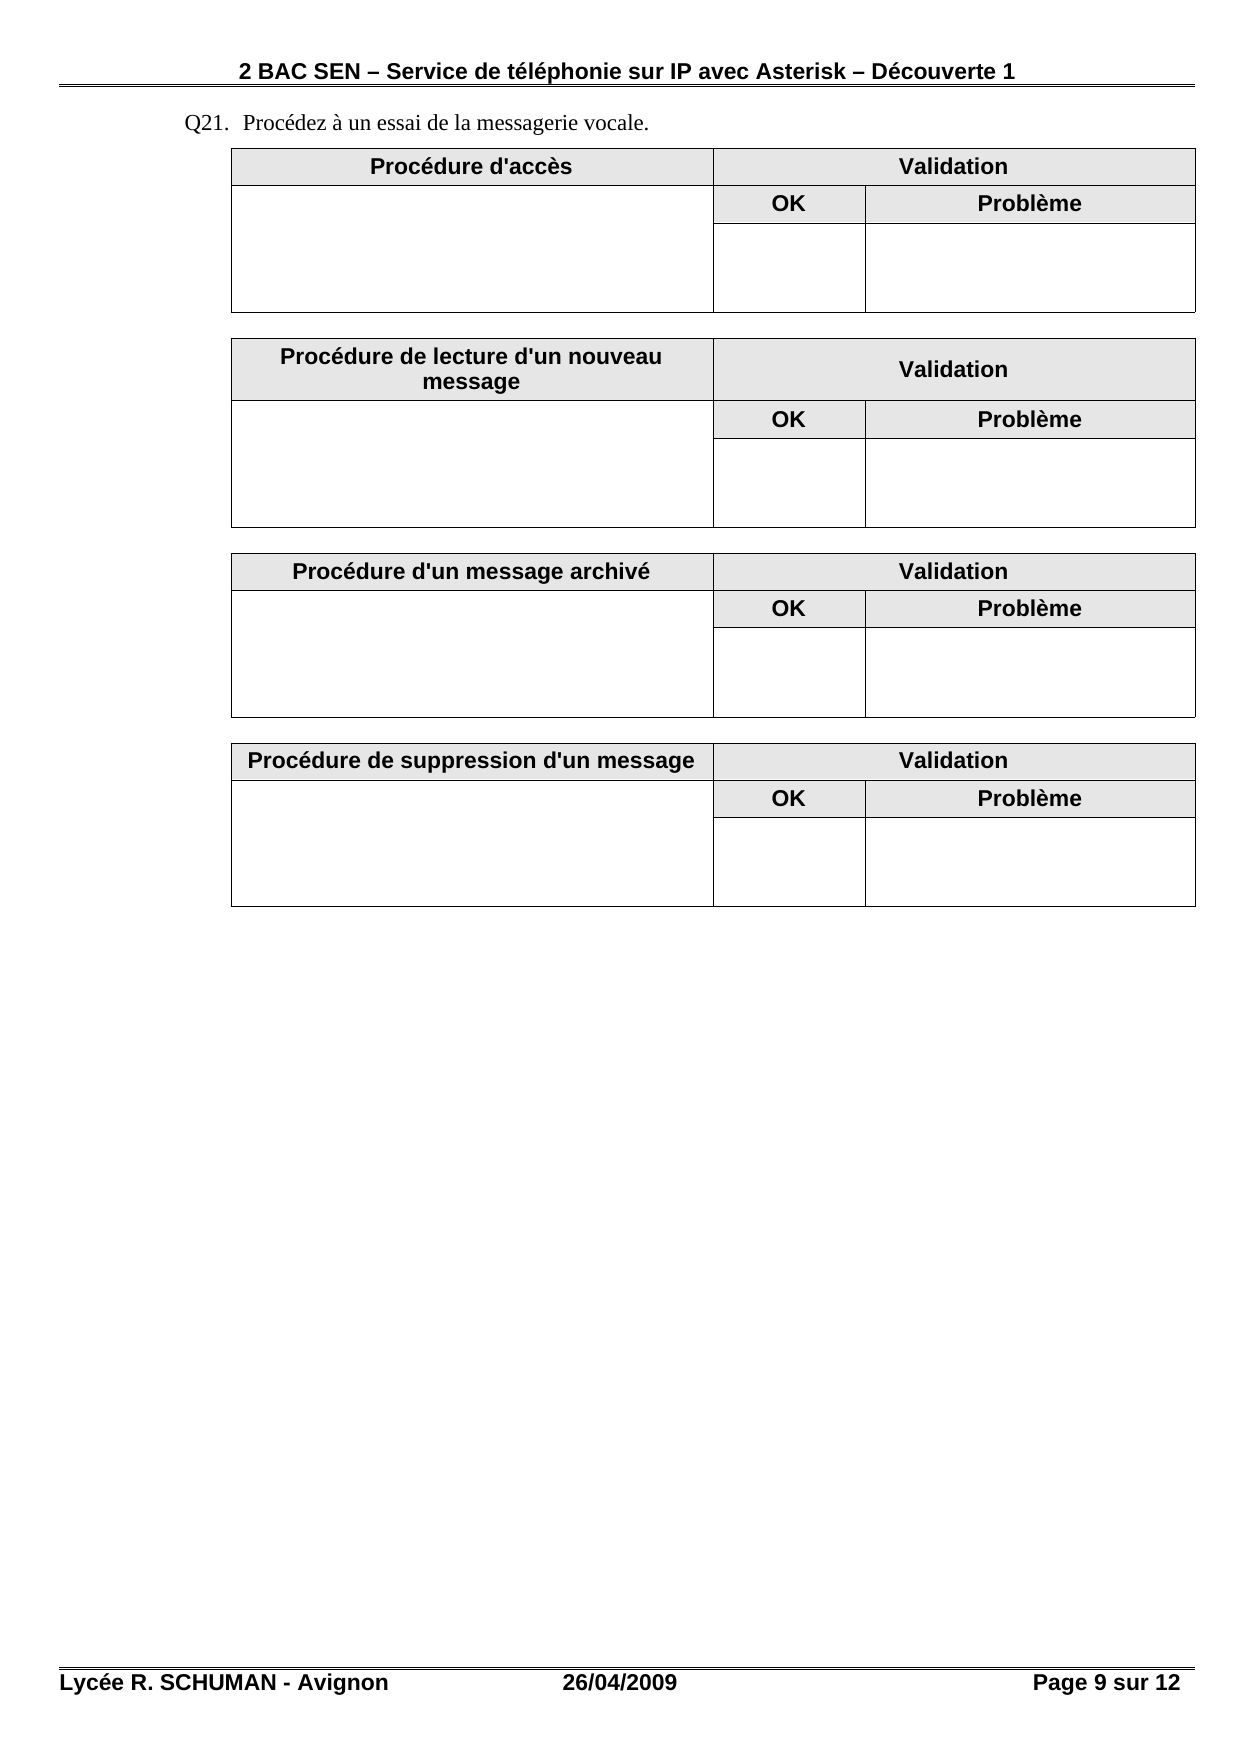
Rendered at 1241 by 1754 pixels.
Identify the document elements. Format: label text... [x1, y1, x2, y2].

table_cell [866, 224, 1195, 312]
table_cell OK [714, 401, 865, 438]
table_header Validation [714, 339, 1195, 400]
table_cell [232, 591, 713, 717]
table_cell [232, 781, 713, 906]
table_cell [232, 401, 713, 527]
table_cell [714, 818, 865, 906]
table_header Validation [714, 149, 1195, 185]
table_cell OK [714, 781, 865, 817]
table_cell [714, 224, 865, 312]
table_cell Problème [866, 591, 1195, 627]
table_header Validation [714, 744, 1195, 779]
table_cell [866, 439, 1195, 527]
table_cell [714, 628, 865, 717]
table_header Procédure de suppression d'un message [232, 744, 713, 779]
table_cell Problème [866, 781, 1195, 817]
table_cell [866, 818, 1195, 906]
table_cell OK [714, 186, 865, 222]
table_header Procédure d'accès [232, 149, 713, 185]
list Procédez à un essai de la messagerie vocale. [184, 110, 1195, 136]
table_cell [232, 186, 713, 312]
table_cell [714, 439, 865, 527]
table_cell Problème [866, 401, 1195, 438]
table_header Procédure de lecture d'un nouveau message [232, 339, 713, 400]
table_cell OK [714, 591, 865, 627]
table_cell [866, 628, 1195, 717]
table_header Validation [714, 554, 1195, 590]
table_header Procédure d'un message archivé [232, 554, 713, 590]
table_cell Problème [866, 186, 1195, 222]
